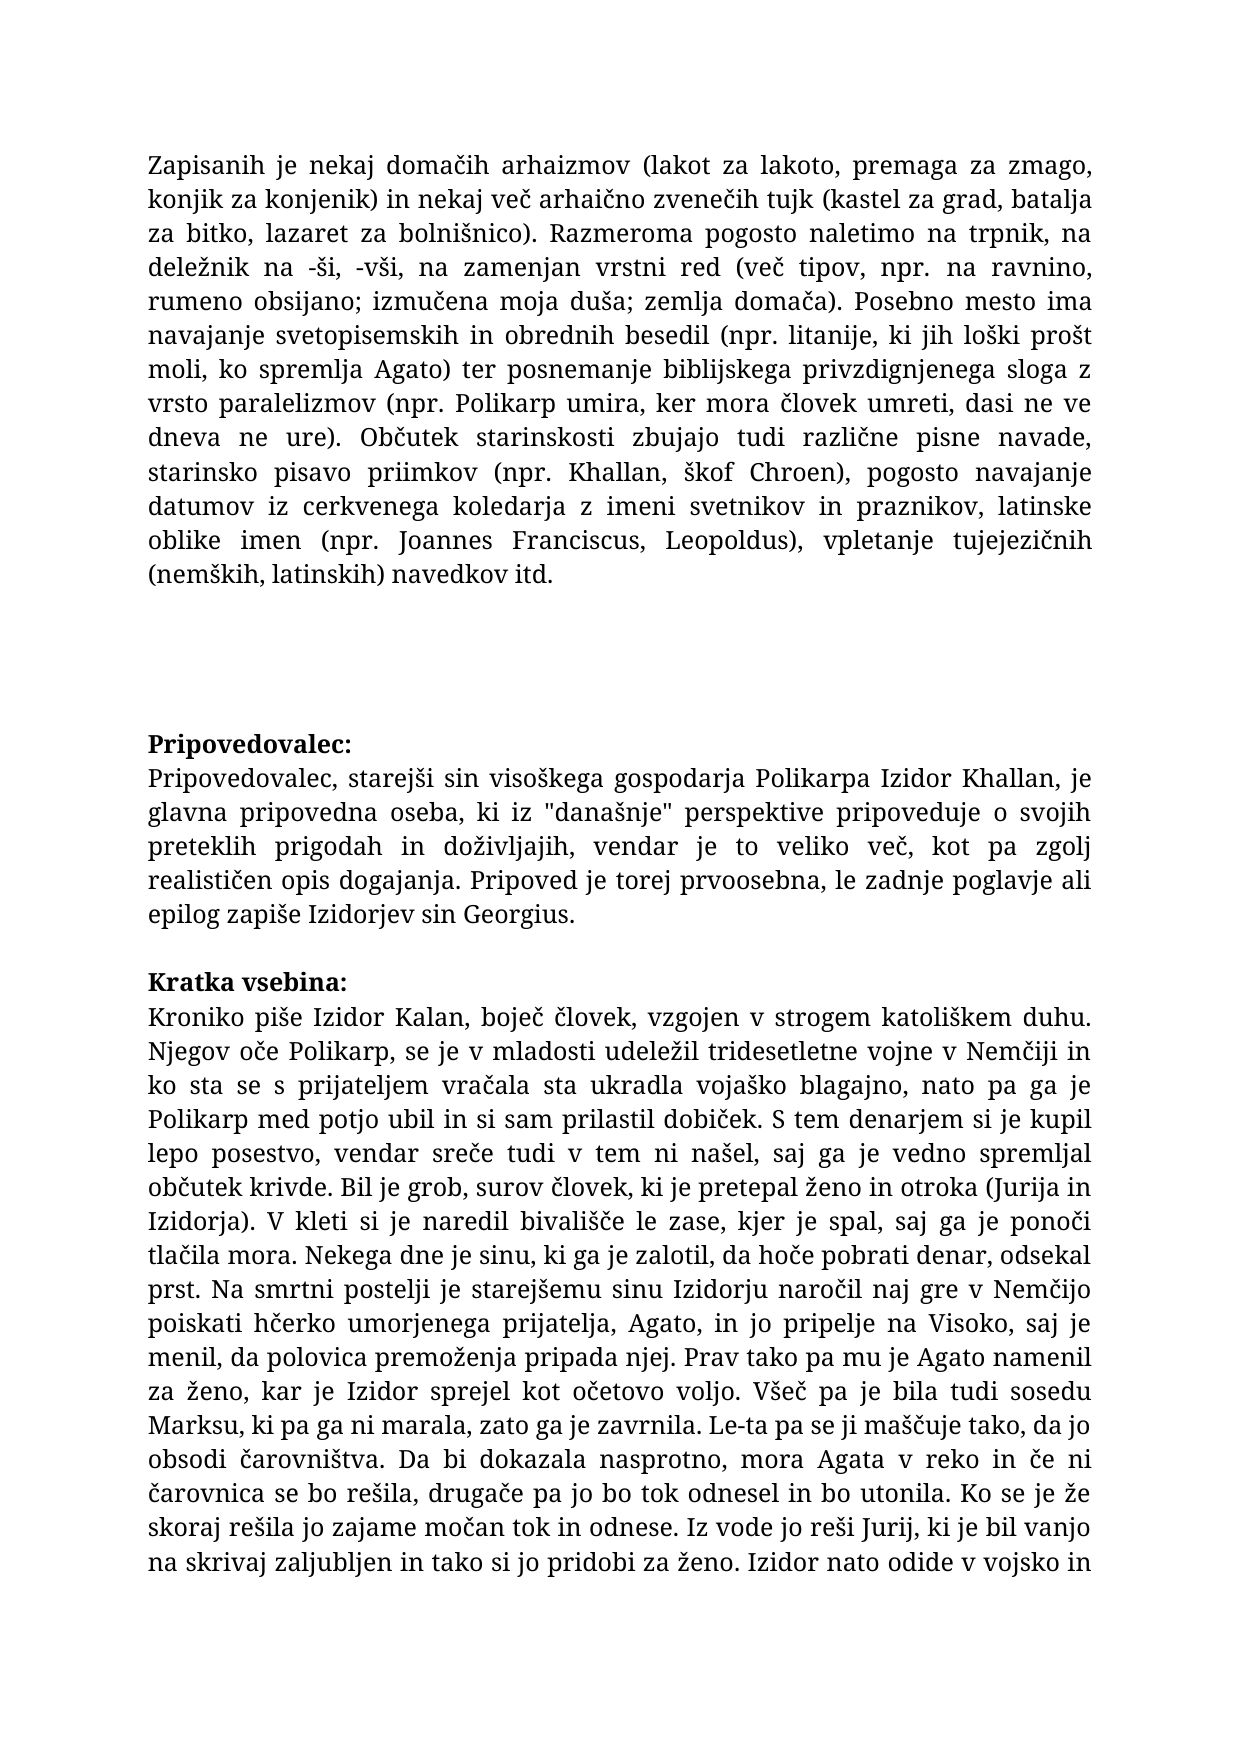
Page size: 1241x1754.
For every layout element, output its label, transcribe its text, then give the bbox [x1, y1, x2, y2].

text Pripovedovalec, starejši sin visoškega gospodarja Polikarpa Izidor Khallan, je glavna pripovedna oseba, ki iz "današnje" perspektive pripoveduje o svojih preteklih prigodah in doživljajih, vendar je to veliko več, kot pa zgolj realističen opis dogajanja. Pripoved je torej prvoosebna, le zadnje poglavje ali epilog zapiše Izidorjev sin Georgius. [148, 761, 1093, 931]
text Kratka vsebina: [148, 965, 1093, 999]
text Zapisanih je nekaj domačih arhaizmov (lakot za lakoto, premaga za zmago, konjik za konjenik) in nekaj več arhaično zvenečih tujk (kastel za grad, batalja za bitko, lazaret za bolnišnico). Razmeroma pogosto naletimo na trpnik, na deležnik na -ši, -vši, na zamenjan vrstni red (več tipov, npr. na ravnino, rumeno obsijano; izmučena moja duša; zemlja domača). Posebno mesto ima navajanje svetopisemskih in obrednih besedil (npr. litanije, ki jih loški prošt moli, ko spremlja Agato) ter posnemanje biblijskega privzdignjenega sloga z vrsto paralelizmov (npr. Polikarp umira, ker mora človek umreti, dasi ne ve dneva ne ure). Občutek starinskosti zbujajo tudi različne pisne navade, starinsko pisavo priimkov (npr. Khallan, škof Chroen), pogosto navajanje datumov iz cerkvenega kole­darja z imeni svetnikov in praznikov, latinske oblike imen (npr. Joannes Franciscus, Leopoldus), vpletanje tujejezičnih (nemških, latinskih) navedkov itd. [148, 148, 1093, 590]
text Pripovedovalec: [148, 727, 1093, 761]
text Kroniko piše Izidor Kalan, boječ človek, vzgojen v strogem katoliškem duhu. Njegov oče Polikarp, se je v mladosti udeležil tridesetletne vojne v Nemčiji in ko sta se s prijateljem vračala sta ukradla vojaško blagajno, nato pa ga je Polikarp med potjo ubil in si sam prilastil dobiček. S tem denarjem si je kupil lepo posestvo, vendar sreče tudi v tem ni našel, saj ga je vedno spremljal občutek krivde. Bil je grob, surov človek, ki je pretepal ženo in otroka (Jurija in Izidorja). V kleti si je naredil bivališče le zase, kjer je spal, saj ga je ponoči tlačila mora. Nekega dne je sinu, ki ga je zalotil, da hoče pobrati denar, odsekal prst. Na smrtni postelji je starejšemu sinu Izidorju naročil naj gre v Nemčijo poiskati hčerko umorjenega prijatelja, Agato, in jo pripelje na Visoko, saj je menil, da polovica premoženja pripada njej. Prav tako pa mu je Agato namenil za ženo, kar je Izidor sprejel kot očetovo voljo. Všeč pa je bila tudi sosedu Marksu, ki pa ga ni marala, zato ga je zavrnila. Le-ta pa se ji maščuje tako, da jo obsodi čarovništva. Da bi dokazala nasprotno, mora Agata v reko in če ni čarovnica se bo rešila, drugače pa jo bo tok odnesel in bo utonila. Ko se je že skoraj rešila jo zajame močan tok in odnese. Iz vode jo reši Jurij, ki je bil vanjo na skrivaj zaljubljen in tako si jo pridobi za ženo. Izidor nato odide v vojsko in [148, 999, 1093, 1578]
